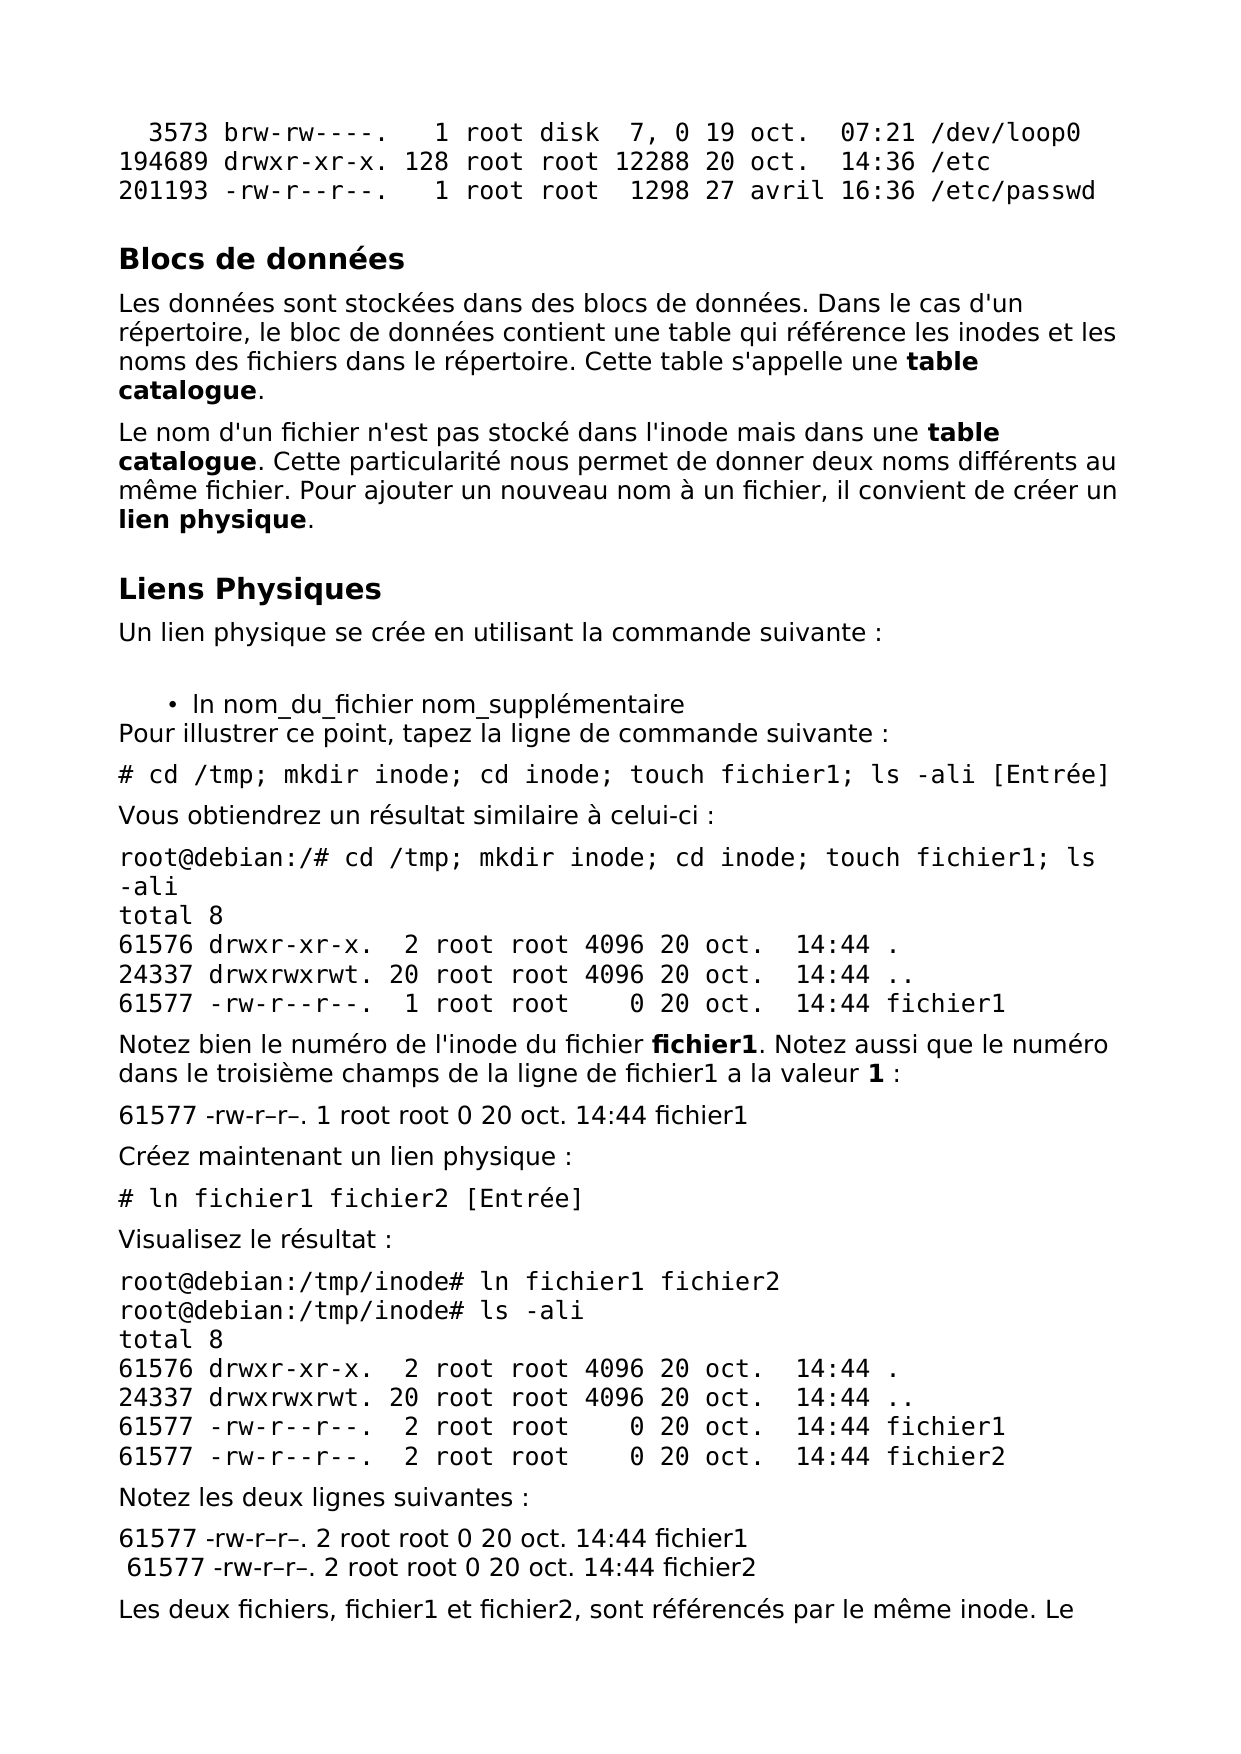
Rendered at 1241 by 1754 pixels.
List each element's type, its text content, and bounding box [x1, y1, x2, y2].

text Notez les deux lignes suivantes : [118, 1483, 1122, 1512]
text Créez maintenant un lien physique : [118, 1142, 1122, 1172]
text Le nom d'un fichier n'est pas stocké dans l'inode mais dans une table catalogue. Cette particularité nous permet de donner deux noms différents au même fichier. Pour ajouter un nouveau nom à un fichier, il convient de créer un lien physique. [118, 418, 1122, 535]
text Les deux fichiers, fichier1 et fichier2, sont référencés par le même inode. Le [118, 1595, 1122, 1624]
subtitle Liens Physiques [118, 572, 1122, 606]
text Visualisez le résultat : [118, 1225, 1122, 1254]
list ln nom_du_fichier nom_supplémentaire [177, 690, 1122, 719]
text 3573 brw-rw----. 1 root disk 7, 0 19 oct. 07:21 /dev/loop0 194689 drwxr-xr-x. 128 root root 12288 20 oct. 14:36 /etc 201193 -rw-r--r--. 1 root root 1298 27 avril 16:36 /etc/passwd [118, 118, 1122, 206]
text Notez bien le numéro de l'inode du fichier fichier1. Notez aussi que le numéro dans le troisième champs de la ligne de fichier1 a la valeur 1 : [118, 1030, 1122, 1088]
text # cd /tmp; mkdir inode; cd inode; touch fichier1; ls -ali [Entrée] [118, 761, 1122, 790]
text Vous obtiendrez un résultat similaire à celui-ci : [118, 802, 1122, 831]
text Les données sont stockées dans des blocs de données. Dans le cas d'un répertoire, le bloc de données contient une table qui référence les inodes et les noms des fichiers dans le répertoire. Cette table s'appelle une table catalogue. [118, 289, 1122, 406]
text Un lien physique se crée en utilisant la commande suivante : [118, 619, 1122, 648]
text 61577 -rw-r–r–. 1 root root 0 20 oct. 14:44 fichier1 [118, 1101, 1122, 1130]
text root@debian:/tmp/inode# ln fichier1 fichier2 root@debian:/tmp/inode# ls -ali total 8 61576 drwxr-xr-x. 2 root root 4096 20 oct. 14:44 . 24337 drwxrwxrwt. 20 root root 4096 20 oct. 14:44 .. 61577 -rw-r--r--. 2 root root 0 20 oct. 14:44 fichier1 61577 -rw-r--r--. 2 root root 0 20 oct. 14:44 fichier2 [118, 1267, 1122, 1471]
text root@debian:/# cd /tmp; mkdir inode; cd inode; touch fichier1; ls -ali total 8 61576 drwxr-xr-x. 2 root root 4096 20 oct. 14:44 . 24337 drwxrwxrwt. 20 root root 4096 20 oct. 14:44 .. 61577 -rw-r--r--. 1 root root 0 20 oct. 14:44 fichier1 [118, 843, 1122, 1018]
text # ln fichier1 fichier2 [Entrée] [118, 1184, 1122, 1213]
subtitle Blocs de données [118, 242, 1122, 276]
text Pour illustrer ce point, tapez la ligne de commande suivante : [118, 719, 1122, 748]
text 61577 -rw-r–r–. 2 root root 0 20 oct. 14:44 fichier1 61577 -rw-r–r–. 2 root root 0 20 oct. 14:44 fichier2 [118, 1524, 1122, 1583]
